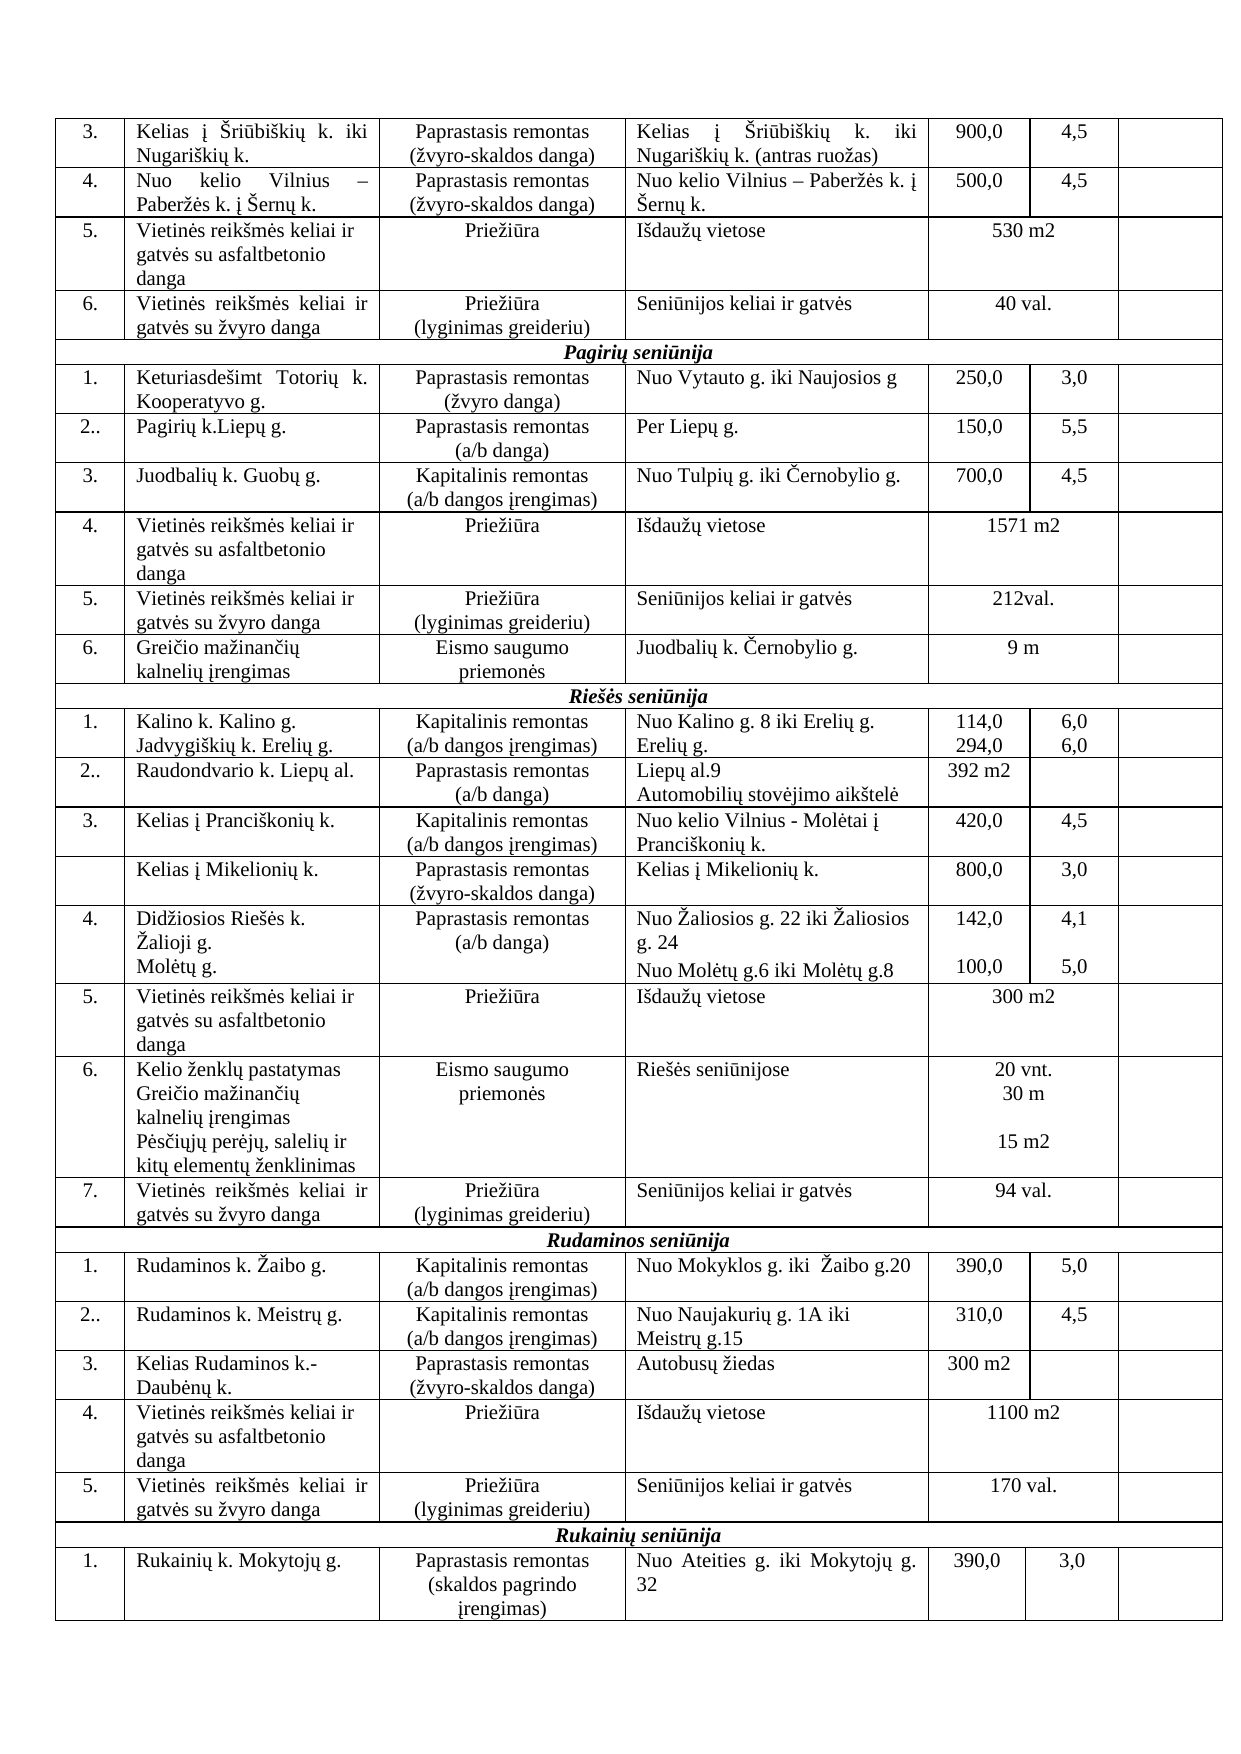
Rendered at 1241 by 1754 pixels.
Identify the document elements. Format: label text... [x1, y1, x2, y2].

table_cell Išdaužų vietose [626, 1400, 928, 1472]
table_cell [1119, 119, 1222, 167]
table_cell [1119, 758, 1222, 806]
table_cell Kelias į Pranciškonių k. [125, 808, 379, 856]
table_cell [1119, 1253, 1222, 1301]
table_cell 114,0 294,0 [929, 709, 1029, 757]
table_cell Paprastasis remontas (a/b danga) [380, 906, 625, 983]
table_cell Kelio ženklų pastatymas Greičio mažinančių kalnelių įrengimas Pėsčiųjų perėjų, salelių ir kitų elementų ženklinimas [125, 1057, 379, 1177]
table_cell Kelias į Mikelionių k. [626, 857, 928, 905]
table_cell Vietinės reikšmės keliai ir gatvės su asfaltbetonio danga [125, 218, 379, 290]
table_cell 800,0 [929, 857, 1029, 905]
table_cell 530 m2 [929, 218, 1118, 290]
table_cell 4. [56, 168, 124, 216]
table_cell [1119, 1351, 1222, 1399]
table_cell 1100 m2 [929, 1400, 1118, 1472]
table_cell Kapitalinis remontas (a/b dangos įrengimas) [380, 709, 625, 757]
table_cell 3,0 [1026, 1548, 1118, 1620]
table_cell 4,1 5,0 [1031, 906, 1118, 983]
table_cell Paprastasis remontas (skaldos pagrindo įrengimas) [380, 1548, 625, 1620]
table_cell Vietinės reikšmės keliai ir gatvės su asfaltbetonio danga [125, 984, 379, 1056]
table_cell 5. [56, 984, 124, 1056]
table_cell Raudondvario k. Liepų al. [125, 758, 379, 806]
table_cell 300 m2 [929, 984, 1118, 1056]
table_cell Nuo Mokyklos g. iki Žaibo g.20 [626, 1253, 928, 1301]
table_cell 700,0 [929, 463, 1029, 511]
table_cell Nuo kelio Vilnius – Paberžės k. į Šernų k. [626, 168, 928, 216]
table_cell Riešės seniūnijose [626, 1057, 928, 1177]
table_cell [1119, 168, 1222, 216]
table_cell 2.. [56, 758, 124, 806]
table_cell Vietinės reikšmės keliai ir gatvės su žvyro danga [125, 1473, 379, 1521]
table_cell Nuo Vytauto g. iki Naujosios g [626, 365, 928, 413]
table_cell Juodbalių k. Černobylio g. [626, 635, 928, 683]
table_cell Priežiūra [380, 1400, 625, 1472]
table_cell Kelias į Šriūbiškių k. iki Nugariškių k. (antras ruožas) [626, 119, 928, 167]
table_cell 6. [56, 635, 124, 683]
table_cell Eismo saugumo priemonės [380, 635, 625, 683]
table_cell Vietinės reikšmės keliai ir gatvės su žvyro danga [125, 1178, 379, 1226]
table_cell Kapitalinis remontas (a/b dangos įrengimas) [380, 1253, 625, 1301]
table_cell 392 m2 [929, 758, 1029, 806]
table_cell Kelias į Mikelionių k. [125, 857, 379, 905]
table_cell Išdaužų vietose [626, 218, 928, 290]
table_cell Kapitalinis remontas (a/b dangos įrengimas) [380, 808, 625, 856]
table_cell Priežiūra (lyginimas greideriu) [380, 1473, 625, 1521]
table_cell 94 val. [929, 1178, 1118, 1226]
table_cell 9 m [929, 635, 1118, 683]
table_cell Liepų al.9 Automobilių stovėjimo aikštelė [626, 758, 928, 806]
table_cell 300 m2 [929, 1351, 1029, 1399]
table_cell [1119, 365, 1222, 413]
table_cell 3. [56, 808, 124, 856]
table_cell Vietinės reikšmės keliai ir gatvės su asfaltbetonio danga [125, 1400, 379, 1472]
table_cell Vietinės reikšmės keliai ir gatvės su asfaltbetonio danga [125, 513, 379, 585]
table_cell 1. [56, 709, 124, 757]
table_cell 900,0 [929, 119, 1029, 167]
table_cell Seniūnijos keliai ir gatvės [626, 1473, 928, 1521]
table_cell 4,5 [1031, 808, 1118, 856]
table_cell 170 val. [929, 1473, 1118, 1521]
table_cell [1119, 808, 1222, 856]
table_cell Seniūnijos keliai ir gatvės [626, 1178, 928, 1226]
table_cell Kalino k. Kalino g. Jadvygiškių k. Erelių g. [125, 709, 379, 757]
table_cell [1119, 857, 1222, 905]
table_cell Priežiūra (lyginimas greideriu) [380, 586, 625, 634]
table_cell Rukainių k. Mokytojų g. [125, 1548, 379, 1620]
table_cell Paprastasis remontas (žvyro-skaldos danga) [380, 857, 625, 905]
table_cell Riešės seniūnija [56, 684, 1222, 708]
table_cell 20 vnt. 30 m 15 m2 [929, 1057, 1118, 1177]
table_cell Didžiosios Riešės k. Žalioji g. Molėtų g. [125, 906, 379, 983]
table_cell Paprastasis remontas (žvyro danga) [380, 365, 625, 413]
table_cell Rudaminos k. Meistrų g. [125, 1302, 379, 1350]
table_cell Per Liepų g. [626, 414, 928, 462]
table_cell 4,5 [1031, 1302, 1118, 1350]
table_cell 390,0 [929, 1548, 1025, 1620]
table_cell [1119, 291, 1222, 339]
table_cell [1119, 513, 1222, 585]
table_cell [1119, 1178, 1222, 1226]
table_cell Kapitalinis remontas (a/b dangos įrengimas) [380, 463, 625, 511]
table_cell 1. [56, 1253, 124, 1301]
table_cell Seniūnijos keliai ir gatvės [626, 586, 928, 634]
table_cell [1119, 1400, 1222, 1472]
table_cell Nuo Žaliosios g. 22 iki Žaliosios g. 24 Nuo Molėtų g.6 iki Molėtų g.8 [626, 906, 928, 983]
table_cell Kapitalinis remontas (a/b dangos įrengimas) [380, 1302, 625, 1350]
table_cell 3. [56, 119, 124, 167]
table_cell [1119, 709, 1222, 757]
table_cell Kelias į Šriūbiškių k. iki Nugariškių k. [125, 119, 379, 167]
table_cell 142,0 100,0 [929, 906, 1029, 983]
table_cell [1031, 758, 1118, 806]
table_cell Nuo Tulpių g. iki Černobylio g. [626, 463, 928, 511]
table_cell 1. [56, 365, 124, 413]
table_cell [1119, 218, 1222, 290]
table_cell Priežiūra [380, 218, 625, 290]
table_cell 3,0 [1031, 365, 1118, 413]
table_cell Nuo Ateities g. iki Mokytojų g. 32 [626, 1548, 928, 1620]
table_cell 4,5 [1031, 119, 1118, 167]
table_cell 2.. [56, 414, 124, 462]
table_cell Priežiūra [380, 513, 625, 585]
table_cell [1119, 984, 1222, 1056]
table_cell Paprastasis remontas (a/b danga) [380, 414, 625, 462]
table_cell 1571 m2 [929, 513, 1118, 585]
table_cell 5. [56, 1473, 124, 1521]
table_cell 420,0 [929, 808, 1029, 856]
table_cell 3. [56, 463, 124, 511]
table_cell 2.. [56, 1302, 124, 1350]
table_cell 5. [56, 218, 124, 290]
table_cell [1119, 463, 1222, 511]
table_cell Priežiūra [380, 984, 625, 1056]
table_cell Nuo kelio Vilnius - Molėtai į Pranciškonių k. [626, 808, 928, 856]
table_cell 3. [56, 1351, 124, 1399]
table_cell 6. [56, 1057, 124, 1177]
table_cell 390,0 [929, 1253, 1029, 1301]
table_cell 5. [56, 586, 124, 634]
table_cell 6,0 6,0 [1031, 709, 1118, 757]
table_cell [1119, 1473, 1222, 1521]
table_cell 310,0 [929, 1302, 1029, 1350]
table_cell Eismo saugumo priemonės [380, 1057, 625, 1177]
table_cell Vietinės reikšmės keliai ir gatvės su žvyro danga [125, 586, 379, 634]
table_cell Rukainių seniūnija [56, 1523, 1222, 1547]
table_cell [1119, 1548, 1222, 1620]
table_cell 4. [56, 513, 124, 585]
table_cell Juodbalių k. Guobų g. [125, 463, 379, 511]
table_cell 6. [56, 291, 124, 339]
table_cell Paprastasis remontas (žvyro-skaldos danga) [380, 1351, 625, 1399]
table_cell Nuo kelio Vilnius – Paberžės k. į Šernų k. [125, 168, 379, 216]
table_cell 4,5 [1031, 463, 1118, 511]
table_cell 4,5 [1031, 168, 1118, 216]
table_cell 1. [56, 1548, 124, 1620]
table_cell Nuo Kalino g. 8 iki Erelių g. Erelių g. [626, 709, 928, 757]
table_cell 4. [56, 1400, 124, 1472]
table_cell Išdaužų vietose [626, 513, 928, 585]
table_cell Pagirių k.Liepų g. [125, 414, 379, 462]
table_cell Rudaminos seniūnija [56, 1228, 1222, 1252]
table_cell Priežiūra (lyginimas greideriu) [380, 1178, 625, 1226]
table_cell [1031, 1351, 1118, 1399]
table_cell 150,0 [929, 414, 1029, 462]
table_cell Paprastasis remontas (žvyro-skaldos danga) [380, 119, 625, 167]
table_cell Priežiūra (lyginimas greideriu) [380, 291, 625, 339]
table_cell [1119, 586, 1222, 634]
table_cell Vietinės reikšmės keliai ir gatvės su žvyro danga [125, 291, 379, 339]
table_cell [1119, 1302, 1222, 1350]
table_cell 7. [56, 1178, 124, 1226]
table_cell [1119, 414, 1222, 462]
table_cell [1119, 906, 1222, 983]
table_cell 40 val. [929, 291, 1118, 339]
table_cell Autobusų žiedas [626, 1351, 928, 1399]
table_cell 4. [56, 906, 124, 983]
table_cell [1119, 635, 1222, 683]
table_cell 5,0 [1031, 1253, 1118, 1301]
table_cell Greičio mažinančių kalnelių įrengimas [125, 635, 379, 683]
table_cell [56, 857, 124, 905]
table_cell Rudaminos k. Žaibo g. [125, 1253, 379, 1301]
table_cell 250,0 [929, 365, 1029, 413]
table_cell 3,0 [1031, 857, 1118, 905]
table_cell Kelias Rudaminos k.-Daubėnų k. [125, 1351, 379, 1399]
table_cell Paprastasis remontas (a/b danga) [380, 758, 625, 806]
table_cell Paprastasis remontas (žvyro-skaldos danga) [380, 168, 625, 216]
table_cell [1119, 1057, 1222, 1177]
table_cell 212val. [929, 586, 1118, 634]
table_cell Išdaužų vietose [626, 984, 928, 1056]
table_cell Nuo Naujakurių g. 1A iki Meistrų g.15 [626, 1302, 928, 1350]
table_cell Pagirių seniūnija [56, 340, 1222, 364]
table_cell Seniūnijos keliai ir gatvės [626, 291, 928, 339]
table_cell 500,0 [929, 168, 1029, 216]
table_cell 5,5 [1031, 414, 1118, 462]
table_cell Keturiasdešimt Totorių k. Kooperatyvo g. [125, 365, 379, 413]
